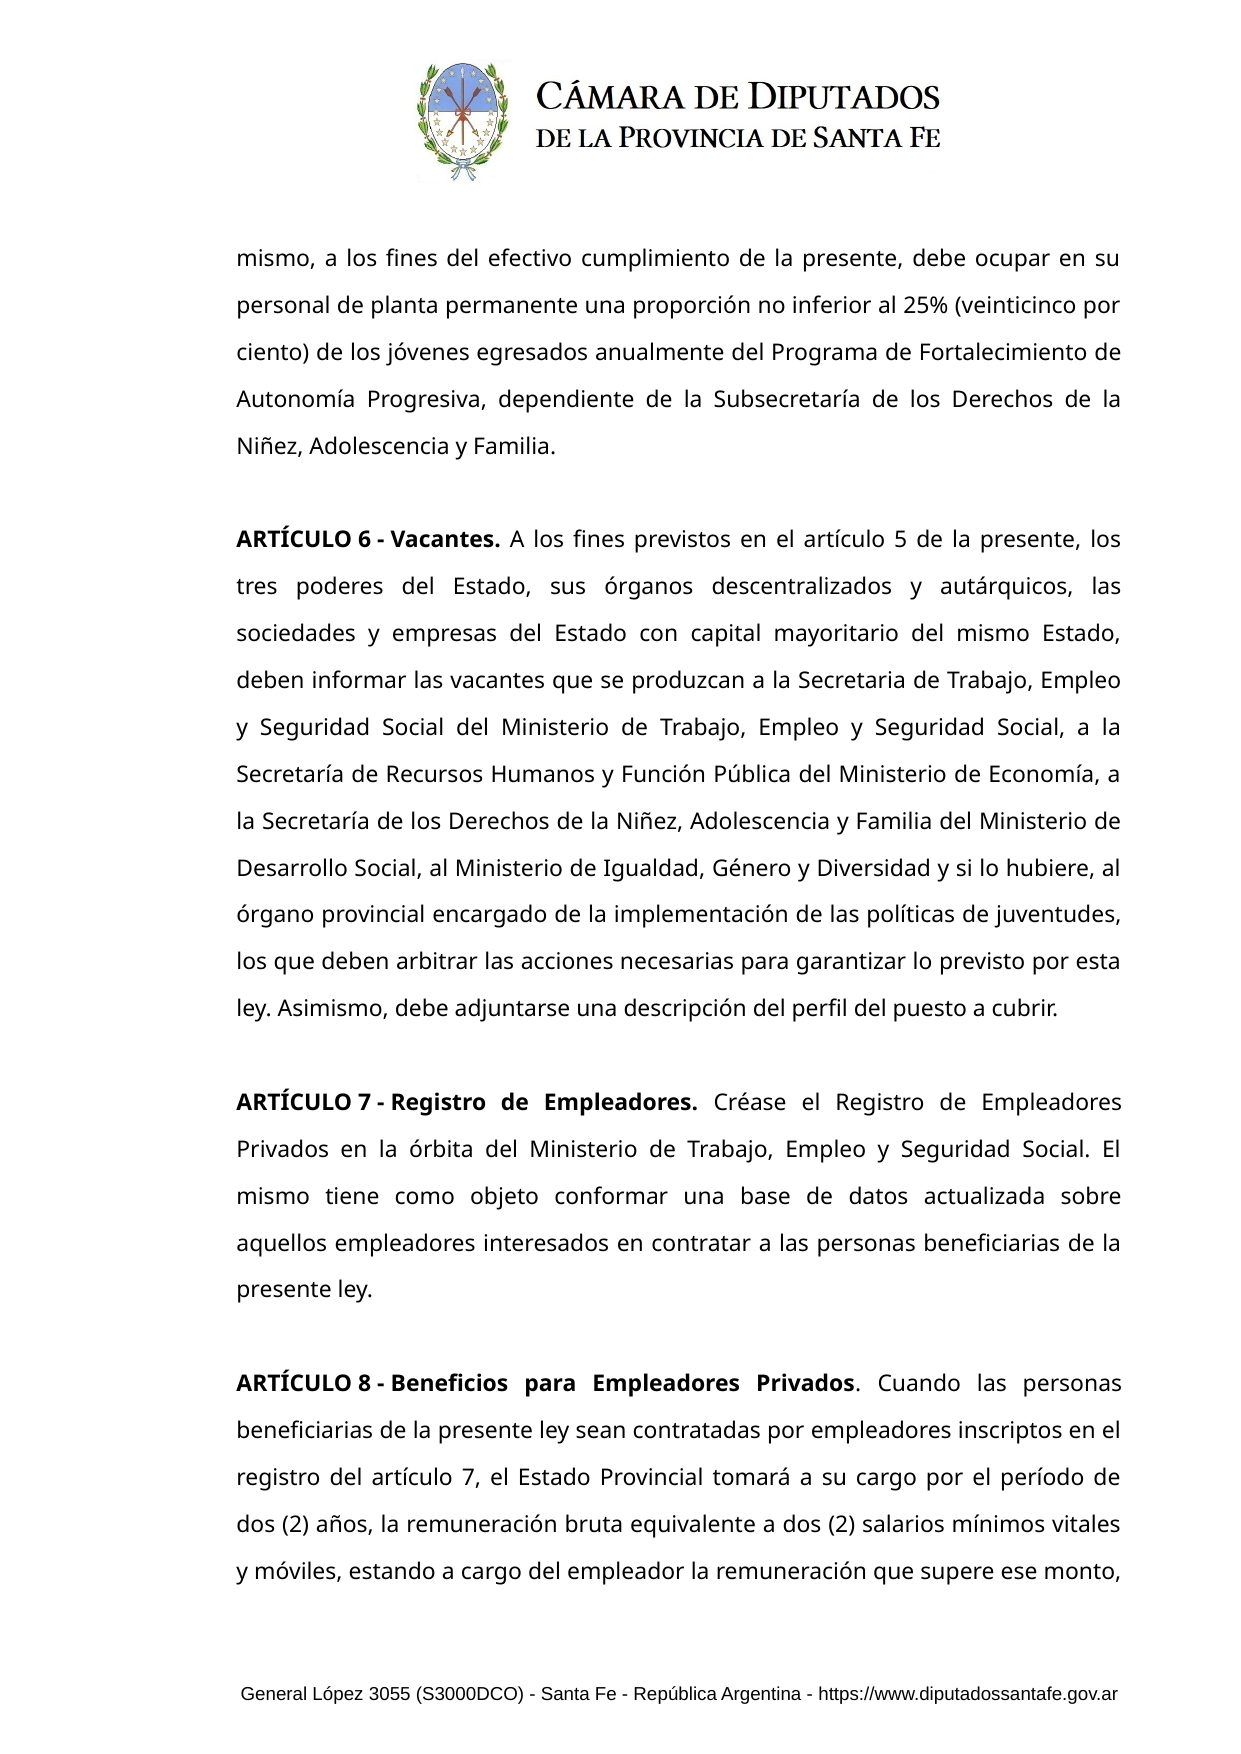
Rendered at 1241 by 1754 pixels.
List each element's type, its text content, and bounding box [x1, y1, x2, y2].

list Registro de Empleadores. Créase el Registro de Empleadores Privados en la órbita del Ministerio de Trabajo, Empleo y Seguridad Social. El mismo tiene como objeto conformar una base de datos actualizada sobre aquellos empleadores interesados en contratar a las personas beneficiarias de la presente ley. [236, 1086, 1122, 1305]
list Beneficios para Empleadores Privados. Cuando las personas beneficiarias de la presente ley sean contratadas por empleadores inscriptos en el registro del artículo 7, el Estado Provincial tomará a su cargo por el período de dos (2) años, la remuneración bruta equivalente a dos (2) salarios mínimos vitales y móviles, estando a cargo del empleador la remuneración que supere ese monto, [236, 1367, 1122, 1586]
picture [413, 59, 945, 183]
list mismo, a los fines del efectivo cumplimiento de la presente, debe ocupar en su personal de planta permanente una proporción no inferior al 25% (veinticinco por ciento) de los jóvenes egresados anualmente del Programa de Fortalecimiento de Autonomía Progresiva, dependiente de la Subsecretaría de los Derechos de la Niñez, Adolescencia y Familia. [236, 242, 1122, 461]
list Vacantes. A los fines previstos en el artículo 5 de la presente, los tres poderes del Estado, sus órganos descentralizados y autárquicos, las sociedades y empresas del Estado con capital mayoritario del mismo Estado, deben informar las vacantes que se produzcan a la Secretaria de Trabajo, Empleo y Seguridad Social del Ministerio de Trabajo, Empleo y Seguridad Social, a la Secretaría de Recursos Humanos y Función Pública del Ministerio de Economía, a la Secretaría de los Derechos de la Niñez, Adolescencia y Familia del Ministerio de Desarrollo Social, al Ministerio de Igualdad, Género y Diversidad y si lo hubiere, al órgano provincial encargado de la implementación de las políticas de juventudes, los que deben arbitrar las acciones necesarias para garantizar lo previsto por esta ley. Asimismo, debe adjuntarse una descripción del perfil del puesto a cubrir. [236, 523, 1122, 1023]
